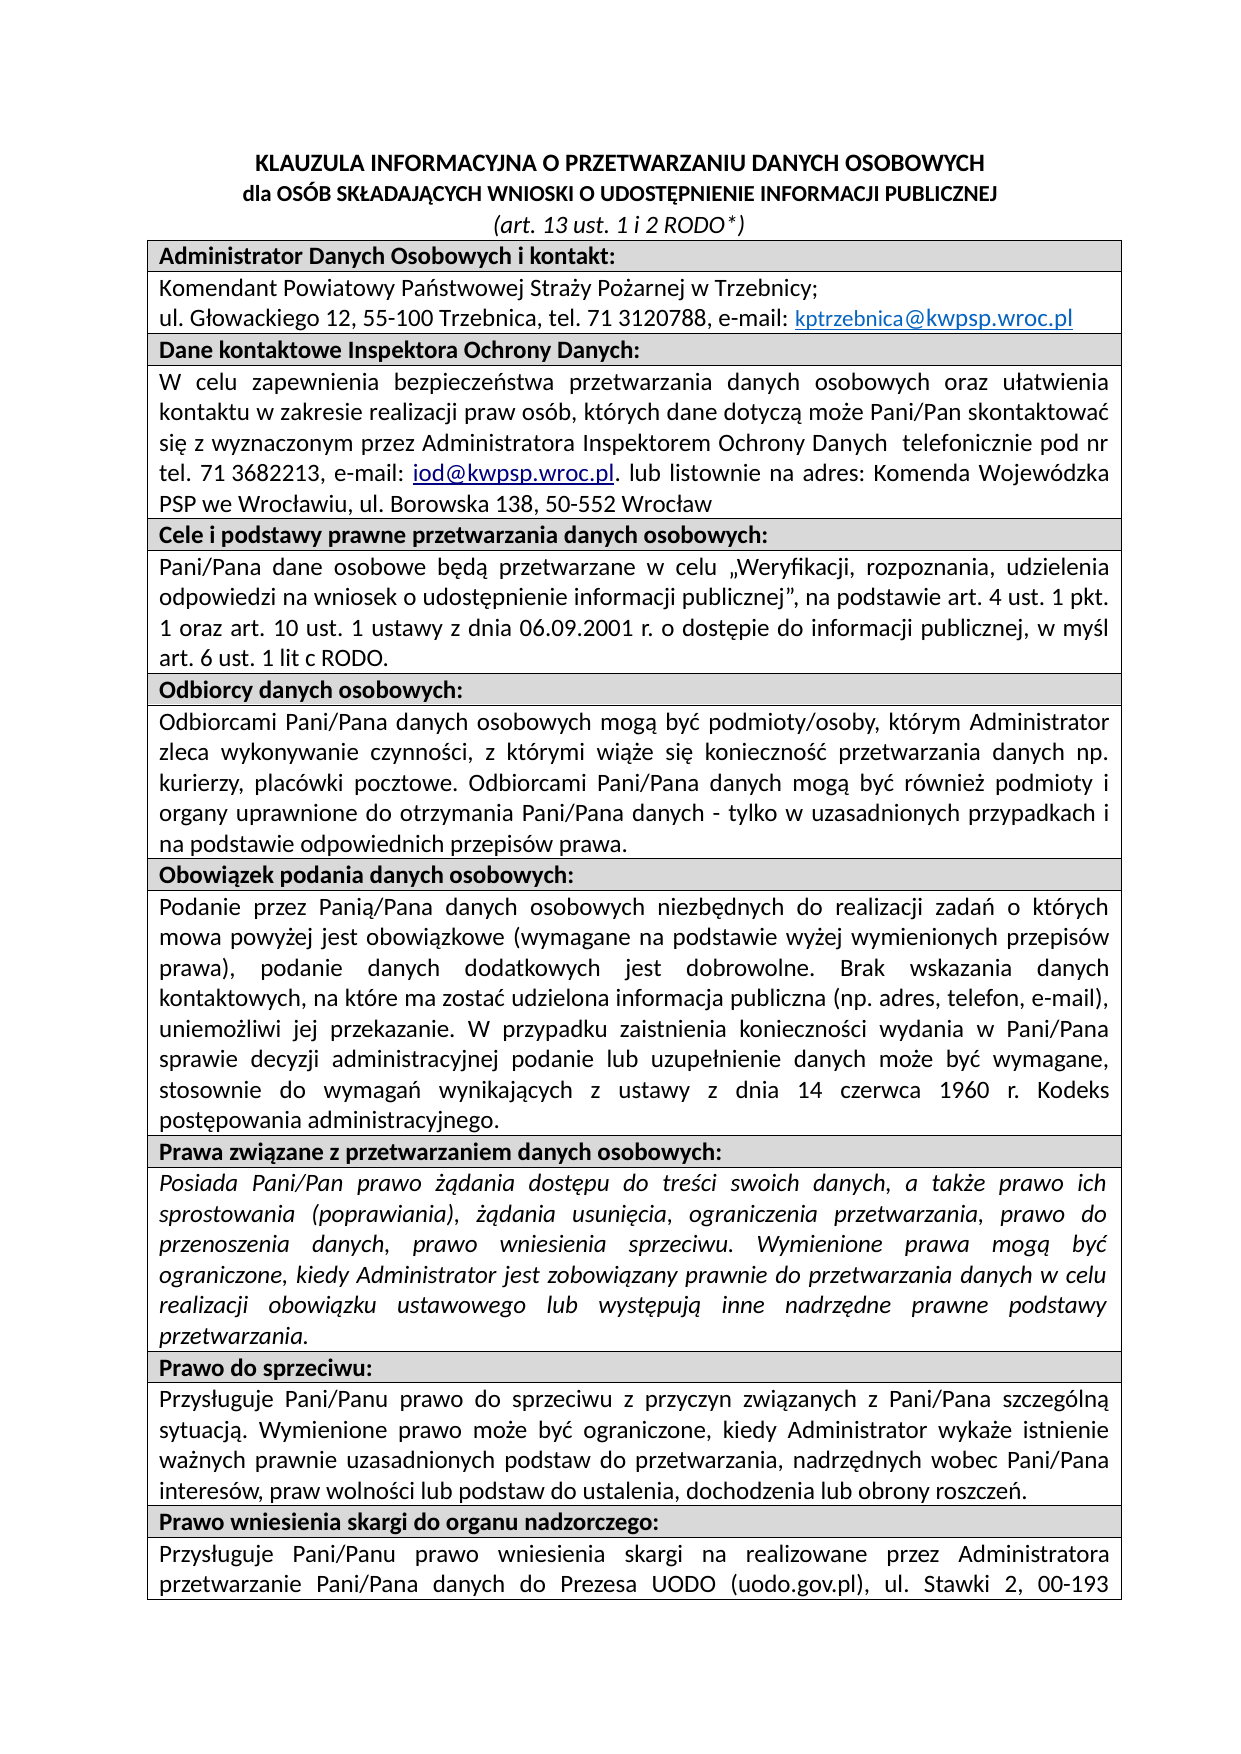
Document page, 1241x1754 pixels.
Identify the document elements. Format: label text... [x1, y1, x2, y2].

table_cell Obowiązek podania danych osobowych: [148, 859, 1121, 890]
table_cell Prawa związane z przetwarzaniem danych osobowych: [148, 1136, 1121, 1167]
table_cell Podanie przez Panią/Pana danych osobowych niezbędnych do realizacji zadań o których mowa powyżej jest obowiązkowe (wymagane na podstawie wyżej wymienionych przepisów prawa), podanie danych dodatkowych jest dobrowolne. Brak wskazania danych kontaktowych, na które ma zostać udzielona informacja publiczna (np. adres, telefon, e-mail), uniemożliwi jej przekazanie. W przypadku zaistnienia konieczności wydania w Pani/Pana sprawie decyzji administracyjnej podanie lub uzupełnienie danych może być wymagane, stosownie do wymagań wynikających z ustawy z dnia 14 czerwca 1960 r. Kodeks postępowania administracyjnego. [148, 891, 1121, 1135]
text (art. 13 ust. 1 i 2 RODO*) [148, 209, 1093, 239]
table_cell W celu zapewnienia bezpieczeństwa przetwarzania danych osobowych oraz ułatwienia kontaktu w zakresie realizacji praw osób, których dane dotyczą może Pani/Pan skontaktować się z wyznaczonym przez Administratora Inspektorem Ochrony Danych telefonicznie pod nr tel. 71 3682213, e-mail: iod@kwpsp.wroc.pl. lub listownie na adres: Komenda Wojewódzka PSP we Wrocławiu, ul. Borowska 138, 50-552 Wrocław [148, 366, 1121, 518]
text KLAUZULA INFORMACYJNA O PRZETWARZANIU DANYCH OSOBOWYCH [148, 148, 1093, 178]
table_cell Komendant Powiatowy Państwowej Straży Pożarnej w Trzebnicy; ul. Głowackiego 12, 55-100 Trzebnica, tel. 71 3120788, e-mail: kptrzebnica@kwpsp.wroc.pl [148, 272, 1121, 333]
table_cell Przysługuje Pani/Panu prawo do sprzeciwu z przyczyn związanych z Pani/Pana szczególną sytuacją. Wymienione prawo może być ograniczone, kiedy Administrator wykaże istnienie ważnych prawnie uzasadnionych podstaw do przetwarzania, nadrzędnych wobec Pani/Pana interesów, praw wolności lub podstaw do ustalenia, dochodzenia lub obrony roszczeń. [148, 1383, 1121, 1505]
table_header Administrator Danych Osobowych i kontakt: [148, 241, 1121, 271]
table_cell Odbiorcami Pani/Pana danych osobowych mogą być podmioty/osoby, którym Administrator zleca wykonywanie czynności, z którymi wiąże się konieczność przetwarzania danych np. kurierzy, placówki pocztowe. Odbiorcami Pani/Pana danych mogą być również podmioty i organy uprawnione do otrzymania Pani/Pana danych - tylko w uzasadnionych przypadkach i na podstawie odpowiednich przepisów prawa. [148, 706, 1121, 858]
table_cell Odbiorcy danych osobowych: [148, 674, 1121, 704]
text dla OSÓB SKŁADAJĄCYCH WNIOSKI O UDOSTĘPNIENIE INFORMACJI PUBLICZNEJ [148, 179, 1093, 208]
table_cell Dane kontaktowe Inspektora Ochrony Danych: [148, 334, 1121, 365]
table_cell Przysługuje Pani/Panu prawo wniesienia skargi na realizowane przez Administratora przetwarzanie Pani/Pana danych do Prezesa UODO (uodo.gov.pl), ul. Stawki 2, 00-193 [148, 1538, 1121, 1599]
table_cell Prawo do sprzeciwu: [148, 1352, 1121, 1382]
table_cell Prawo wniesienia skargi do organu nadzorczego: [148, 1506, 1121, 1537]
table_cell Cele i podstawy prawne przetwarzania danych osobowych: [148, 519, 1121, 550]
table_cell Pani/Pana dane osobowe będą przetwarzane w celu „Weryfikacji, rozpoznania, udzielenia odpowiedzi na wniosek o udostępnienie informacji publicznej”, na podstawie art. 4 ust. 1 pkt. 1 oraz art. 10 ust. 1 ustawy z dnia 06.09.2001 r. o dostępie do informacji publicznej, w myśl art. 6 ust. 1 lit c RODO. [148, 551, 1121, 673]
table_cell Posiada Pani/Pan prawo żądania dostępu do treści swoich danych, a także prawo ich sprostowania (poprawiania), żądania usunięcia, ograniczenia przetwarzania, prawo do przenoszenia danych, prawo wniesienia sprzeciwu. Wymienione prawa mogą być ograniczone, kiedy Administrator jest zobowiązany prawnie do przetwarzania danych w celu realizacji obowiązku ustawowego lub występują inne nadrzędne prawne podstawy przetwarzania. [148, 1168, 1121, 1351]
